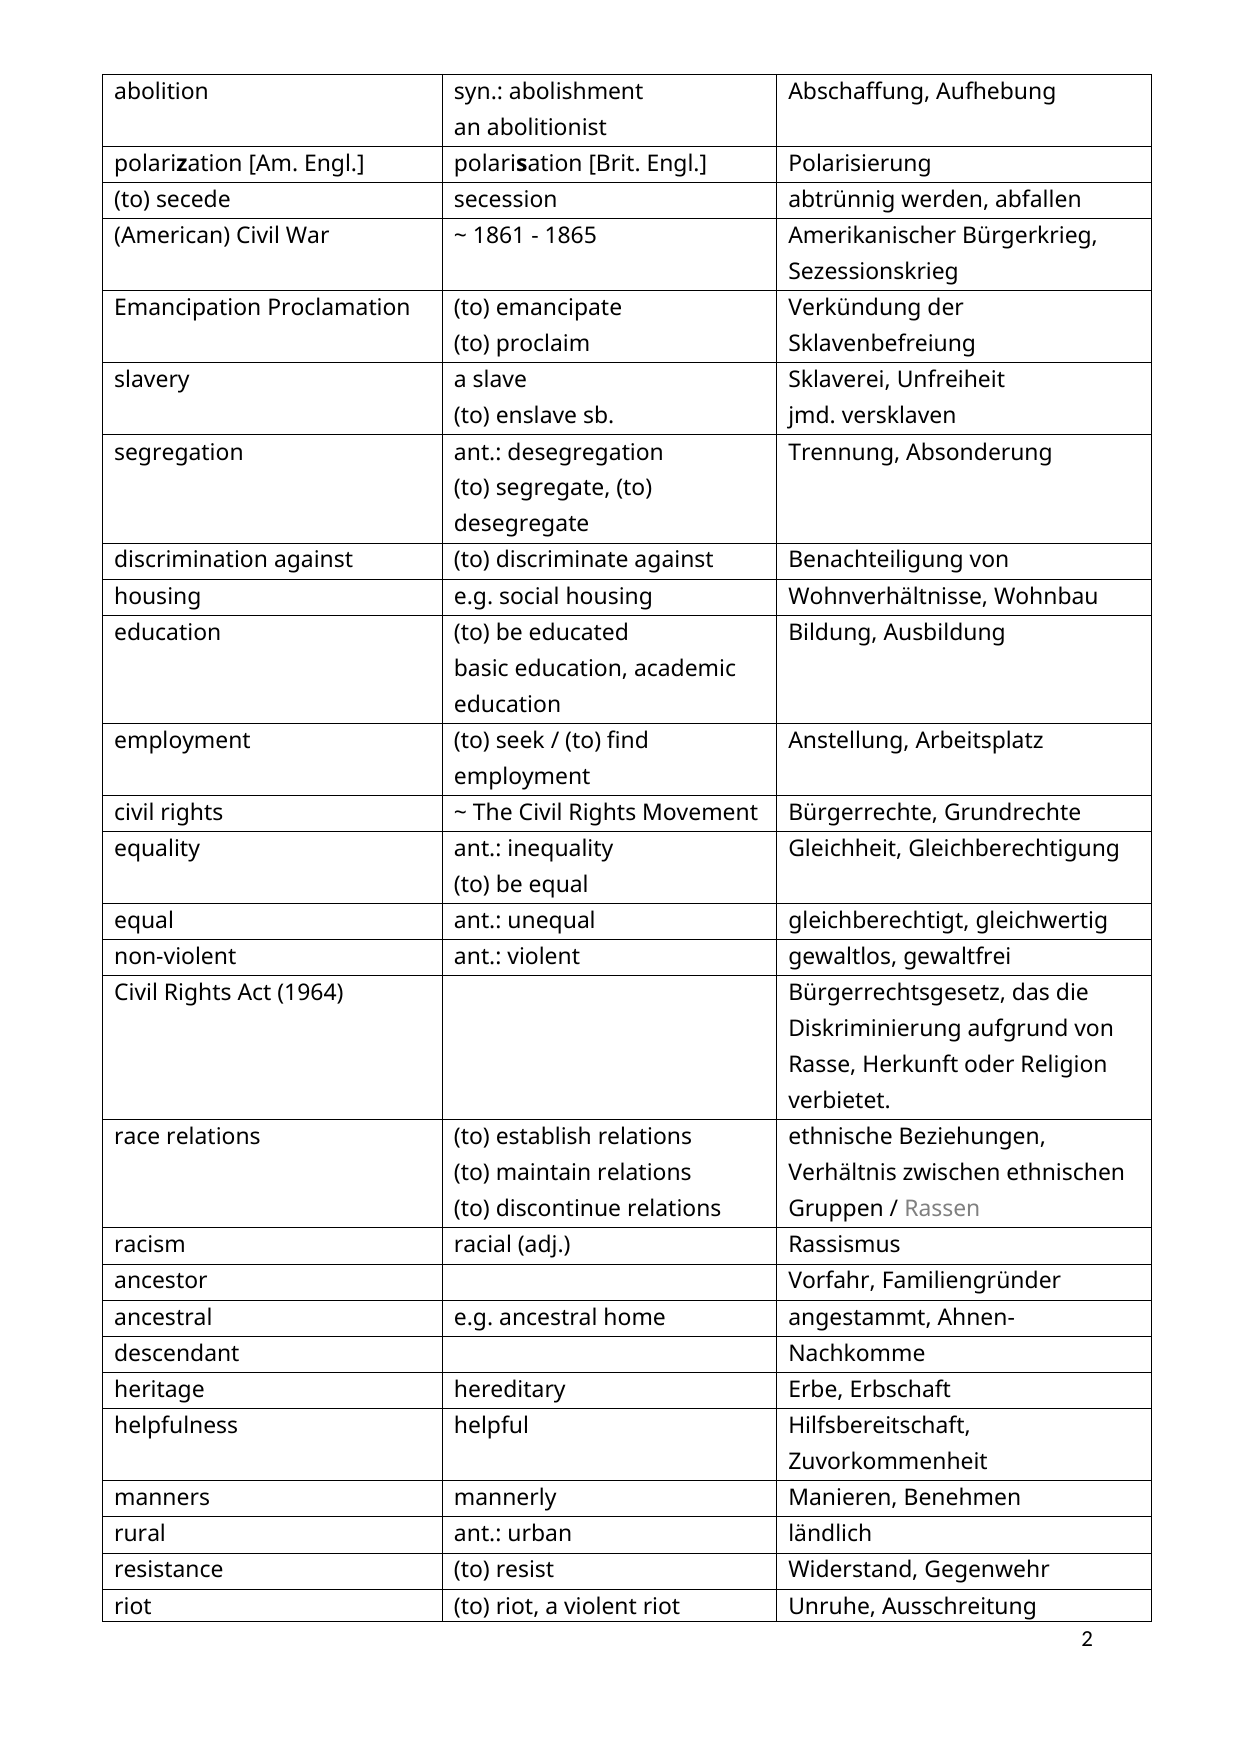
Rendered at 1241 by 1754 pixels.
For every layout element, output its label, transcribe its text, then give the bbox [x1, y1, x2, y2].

table_cell riot [103, 1590, 442, 1621]
table_cell Emancipation Proclamation [103, 291, 442, 362]
table_cell race relations [103, 1120, 442, 1227]
table_cell non-violent [103, 940, 442, 975]
table_cell polarisation [Brit. Engl.] [443, 147, 776, 182]
table_cell (to) resist [443, 1554, 776, 1588]
table_cell ant.: violent [443, 940, 776, 975]
table_cell ~ The Civil Rights Movement [443, 796, 776, 831]
table_cell syn.: abolishment an abolitionist [443, 75, 776, 146]
table_cell ländlich [777, 1517, 1151, 1552]
table_cell gleichberechtigt, gleichwertig [777, 904, 1151, 939]
table_cell housing [103, 580, 442, 615]
table_cell secession [443, 183, 776, 218]
table_cell Nachkomme [777, 1337, 1151, 1372]
table_cell helpful [443, 1409, 776, 1480]
table_cell Anstellung, Arbeitsplatz [777, 724, 1151, 795]
table_cell [443, 1337, 776, 1372]
table_cell education [103, 616, 442, 723]
table_cell a slave (to) enslave sb. [443, 363, 776, 434]
table_cell Bürgerrechtsgesetz, das die Diskriminierung aufgrund von Rasse, Herkunft oder Religion verbietet. [777, 976, 1151, 1119]
table_cell Trennung, Absonderung [777, 435, 1151, 542]
table_cell (to) emancipate (to) proclaim [443, 291, 776, 362]
table_cell polarization [Am. Engl.] [103, 147, 442, 182]
table_cell abtrünnig werden, abfallen [777, 183, 1151, 218]
table_cell abolition [103, 75, 442, 146]
table_cell ant.: urban [443, 1517, 776, 1552]
table_cell Rassismus [777, 1228, 1151, 1263]
table_cell Hilfsbereitschaft, Zuvorkommenheit [777, 1409, 1151, 1480]
table_cell Benachteiligung von [777, 544, 1151, 578]
table_cell rural [103, 1517, 442, 1552]
table_cell hereditary [443, 1373, 776, 1408]
table_cell ancestral [103, 1301, 442, 1336]
table_cell Civil Rights Act (1964) [103, 976, 442, 1119]
table_cell Abschaffung, Aufhebung [777, 75, 1151, 146]
table_cell (to) secede [103, 183, 442, 218]
table_cell e.g. social housing [443, 580, 776, 615]
table_cell ant.: inequality (to) be equal [443, 832, 776, 903]
table_cell segregation [103, 435, 442, 542]
table_cell gewaltlos, gewaltfrei [777, 940, 1151, 975]
table_cell Vorfahr, Familiengründer [777, 1265, 1151, 1299]
table_cell helpfulness [103, 1409, 442, 1480]
table_cell Polarisierung [777, 147, 1151, 182]
table_cell mannerly [443, 1481, 776, 1516]
table_cell Erbe, Erbschaft [777, 1373, 1151, 1408]
table_cell ~ 1861 - 1865 [443, 219, 776, 290]
table_cell [443, 1265, 776, 1299]
table_cell Verkündung der Sklavenbefreiung [777, 291, 1151, 362]
table_cell ant.: desegregation (to) segregate, (to) desegregate [443, 435, 776, 542]
table_cell angestammt, Ahnen- [777, 1301, 1151, 1336]
table_cell slavery [103, 363, 442, 434]
table_cell (to) seek / (to) find employment [443, 724, 776, 795]
table_cell manners [103, 1481, 442, 1516]
table_cell Widerstand, Gegenwehr [777, 1554, 1151, 1588]
table_cell Sklaverei, Unfreiheit jmd. versklaven [777, 363, 1151, 434]
table_cell equality [103, 832, 442, 903]
table_cell (American) Civil War [103, 219, 442, 290]
table_cell ant.: unequal [443, 904, 776, 939]
table_cell ethnische Beziehungen, Verhältnis zwischen ethnischen Gruppen / Rassen [777, 1120, 1151, 1227]
table_cell e.g. ancestral home [443, 1301, 776, 1336]
table_cell [443, 976, 776, 1119]
table_cell racial (adj.) [443, 1228, 776, 1263]
table_cell (to) establish relations (to) maintain relations (to) discontinue relations [443, 1120, 776, 1227]
table_cell (to) be educated basic education, academic education [443, 616, 776, 723]
table_cell Unruhe, Ausschreitung [777, 1590, 1151, 1621]
table_cell racism [103, 1228, 442, 1263]
table_cell Manieren, Benehmen [777, 1481, 1151, 1516]
table_cell employment [103, 724, 442, 795]
table_cell (to) discriminate against [443, 544, 776, 578]
table_cell civil rights [103, 796, 442, 831]
table_cell Bildung, Ausbildung [777, 616, 1151, 723]
table_cell ancestor [103, 1265, 442, 1299]
table_cell (to) riot, a violent riot [443, 1590, 776, 1621]
table_cell Amerikanischer Bürgerkrieg, Sezessionskrieg [777, 219, 1151, 290]
table_cell Bürgerrechte, Grundrechte [777, 796, 1151, 831]
table_cell Gleichheit, Gleichberechtigung [777, 832, 1151, 903]
table_cell resistance [103, 1554, 442, 1588]
table_cell heritage [103, 1373, 442, 1408]
table_cell Wohnverhältnisse, Wohnbau [777, 580, 1151, 615]
table_cell discrimination against [103, 544, 442, 578]
table_cell descendant [103, 1337, 442, 1372]
table_cell equal [103, 904, 442, 939]
